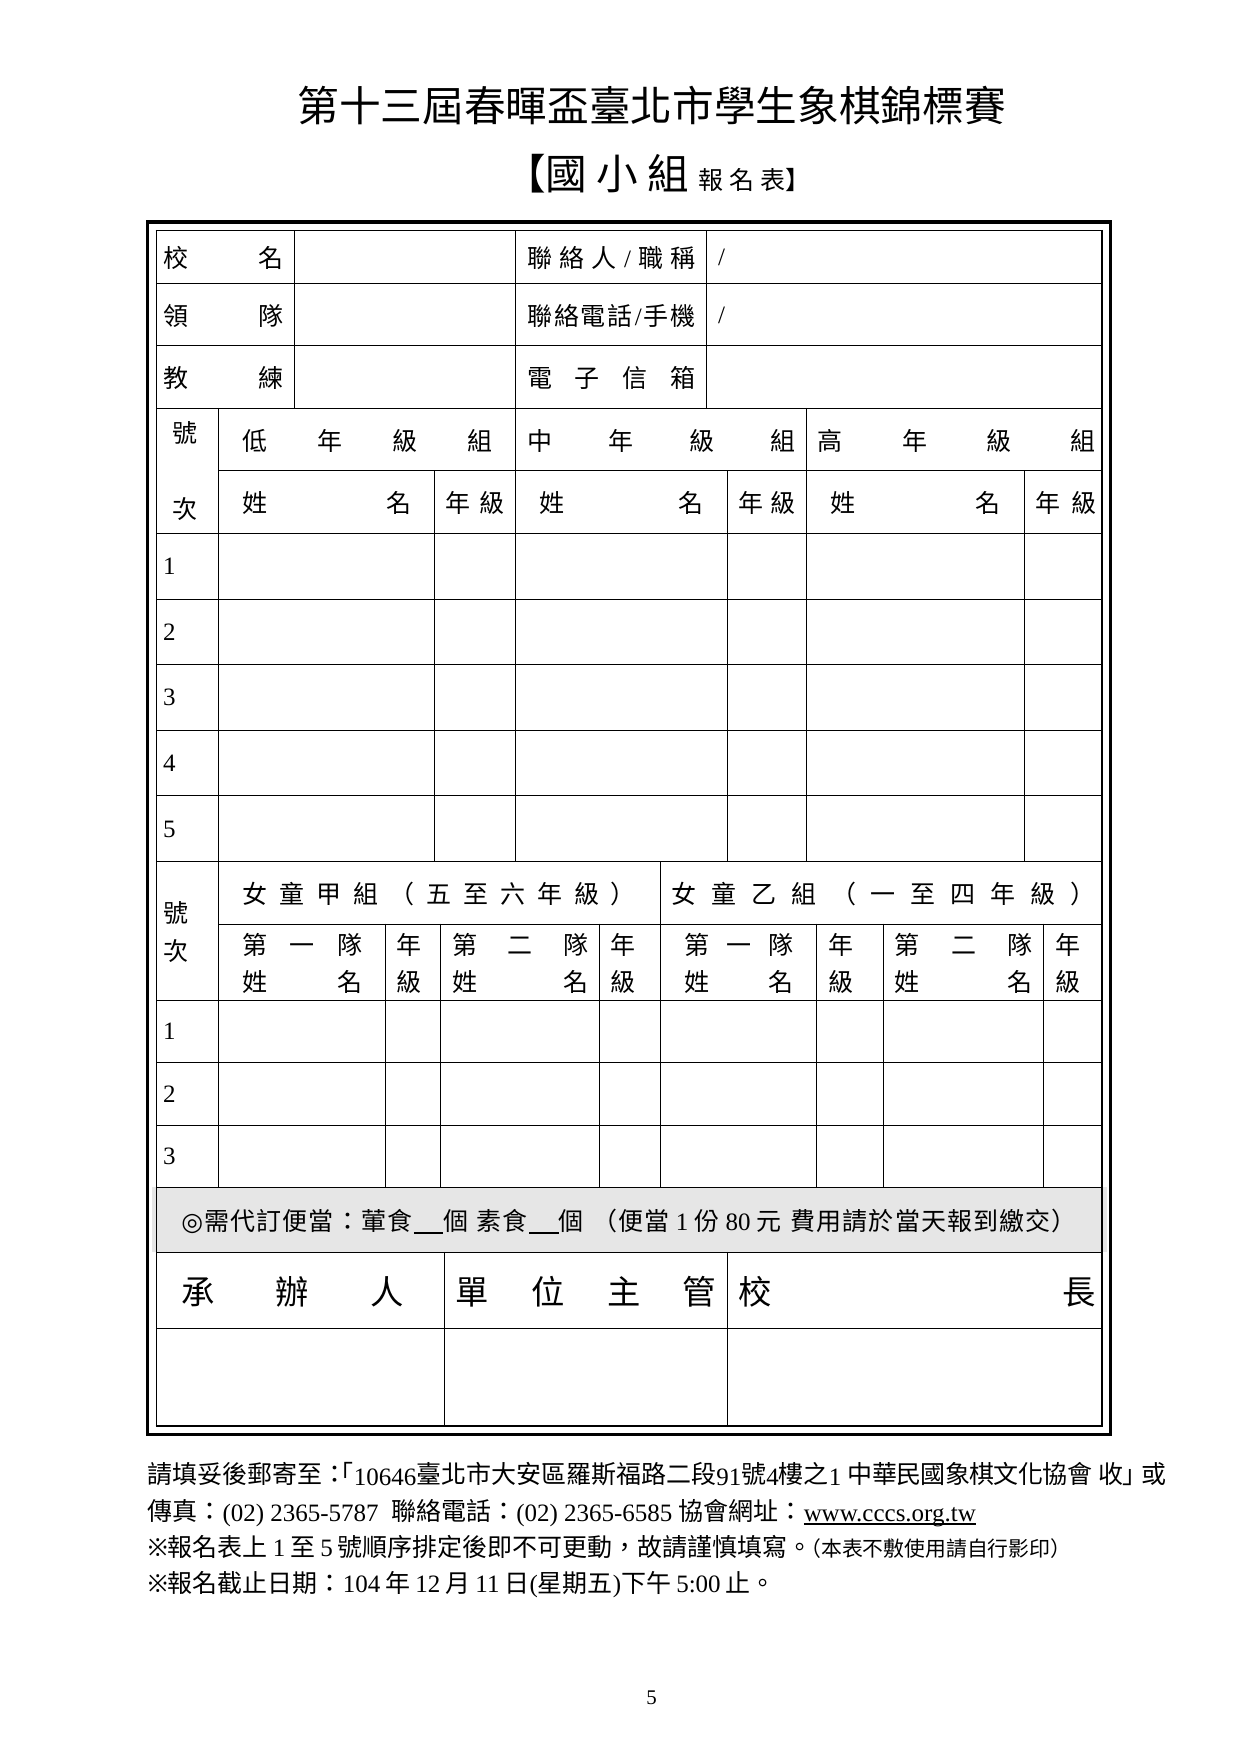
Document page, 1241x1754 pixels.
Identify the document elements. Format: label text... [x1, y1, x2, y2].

table_cell 第一隊 姓名 [219, 925, 385, 999]
table_cell 號次 [157, 409, 218, 533]
table_cell [1103, 1000, 1107, 1062]
table_cell [219, 534, 434, 598]
table_cell [295, 284, 515, 345]
table_cell 年級 [1025, 471, 1101, 533]
table_cell [152, 1000, 156, 1062]
table_cell 5 [157, 796, 218, 861]
table_cell [1103, 1125, 1107, 1187]
table_cell [441, 1126, 599, 1187]
table_cell [728, 1329, 1101, 1425]
table_cell [435, 731, 515, 795]
table_cell [435, 665, 515, 730]
table_cell 姓名 [516, 471, 727, 533]
table_header 聯絡人/職稱 [516, 231, 706, 283]
table_cell [817, 1126, 883, 1187]
table_cell [1025, 600, 1101, 664]
text ※報名截止日期：104年12月11日(星期五)下午5:00止。 [147, 1563, 1166, 1600]
table_cell [152, 861, 156, 999]
table_cell [516, 600, 727, 664]
table_cell 女童甲組（五至六年級） [219, 862, 660, 923]
table_cell [807, 534, 1024, 598]
table_cell [1103, 664, 1107, 730]
table_cell [152, 283, 156, 345]
table_cell [707, 346, 1101, 408]
table_cell [661, 1126, 816, 1187]
table_cell [219, 796, 434, 861]
table_cell 年級 [1044, 925, 1101, 999]
table_cell [152, 1252, 156, 1328]
table_cell 年級 [817, 925, 883, 999]
table_cell [1103, 924, 1107, 999]
table_cell [435, 534, 515, 598]
table_cell [884, 1063, 1043, 1124]
table_cell [152, 730, 156, 795]
table_cell [516, 665, 727, 730]
table_cell 1 [157, 534, 218, 598]
table_header / [707, 224, 1107, 283]
table_cell [1025, 796, 1101, 861]
table_cell [1044, 1126, 1101, 1187]
table_cell [884, 1001, 1043, 1062]
table_header [516, 224, 707, 230]
table_cell [884, 1126, 1043, 1187]
table_cell [1103, 795, 1107, 861]
table_cell 3 [157, 665, 218, 730]
table_header [294, 224, 516, 230]
table_cell 年級 [600, 925, 660, 999]
table_cell [219, 665, 434, 730]
table_cell [295, 346, 515, 408]
table_cell [386, 1001, 440, 1062]
table_cell [817, 1063, 883, 1124]
table_cell [1103, 470, 1107, 533]
table_cell [435, 796, 515, 861]
table_cell [152, 533, 156, 598]
table_cell [1103, 345, 1107, 408]
table_cell [445, 1329, 727, 1425]
table_cell [600, 1001, 660, 1062]
table_cell [728, 796, 806, 861]
table_cell 年級 [386, 925, 440, 999]
table_cell [386, 1126, 440, 1187]
table_cell 年級 [435, 471, 515, 533]
table_cell [152, 408, 156, 533]
table_cell ◎需代訂便當：葷食 個 素食 個 （便當1份80元 費用請於當天報到繳交） [157, 1188, 1101, 1252]
table_cell [661, 1001, 816, 1062]
table_cell [1044, 1001, 1101, 1062]
table_cell 教練 [157, 346, 294, 408]
table_cell [1025, 731, 1101, 795]
table_cell [817, 1001, 883, 1062]
table_cell 女童乙組（一至四年級） [661, 862, 1101, 923]
table_cell [1103, 861, 1107, 923]
table_cell 電子信箱 [516, 346, 706, 408]
text 第十三屆春暉盃臺北市學生象棋錦標賽 [166, 66, 1137, 141]
table_cell [152, 1328, 156, 1425]
table_cell 4 [157, 731, 218, 795]
table_cell [1103, 1328, 1107, 1425]
table_cell [435, 600, 515, 664]
table_cell [728, 534, 806, 598]
table_cell [600, 1126, 660, 1187]
table_cell [1103, 599, 1107, 664]
table_cell [807, 796, 1024, 861]
table_cell 中年級組 [516, 409, 806, 470]
table_header [295, 231, 515, 283]
table_cell 低年級組 [219, 409, 515, 470]
table_cell [807, 665, 1024, 730]
table_cell 第二隊 姓名 [884, 925, 1043, 999]
table_cell [157, 1329, 444, 1425]
table_cell [1103, 533, 1107, 598]
table_cell [600, 1063, 660, 1124]
text 請填妥後郵寄至：「10646臺北市大安區羅斯福路二段91號4樓之1 中華民國象棋文化協會 收」或傳真：(02) 2365-5787 聯絡電話：(02) 2365-6585 協會網址：www.cccs.org.tw [147, 1455, 1166, 1527]
table_cell 1 [157, 1001, 218, 1062]
text 【國 小 組 報 名 表】 [128, 141, 1185, 202]
table_cell [1025, 534, 1101, 598]
table_cell 高年級組 [807, 409, 1101, 470]
table_cell [441, 1001, 599, 1062]
table_cell [219, 1063, 385, 1124]
table_cell [728, 665, 806, 730]
table_cell 3 [157, 1126, 218, 1187]
table_cell [152, 345, 156, 408]
table_cell [1025, 665, 1101, 730]
table_cell [516, 731, 727, 795]
table_cell [219, 1001, 385, 1062]
table_cell [1103, 408, 1107, 470]
table_cell [152, 795, 156, 861]
table_cell 校長 [728, 1253, 1101, 1328]
table_cell 承辦人 [157, 1253, 444, 1328]
table_cell [152, 664, 156, 730]
table_cell [516, 534, 727, 598]
table_cell [152, 1125, 156, 1187]
table_cell [441, 1063, 599, 1124]
table_cell 第一隊 姓名 [661, 925, 816, 999]
table_cell [1103, 283, 1107, 345]
table_cell [516, 796, 727, 861]
table_cell [219, 600, 434, 664]
table_cell 2 [157, 1063, 218, 1124]
table_cell [1044, 1063, 1101, 1124]
table_cell [807, 600, 1024, 664]
table_cell 姓名 [807, 471, 1024, 533]
table_cell [219, 731, 434, 795]
text ※報名表上1至5號順序排定後即不可更動，故請謹慎填寫。（本表不敷使用請自行影印） [147, 1527, 1166, 1563]
table_cell 第二隊 姓名 [441, 925, 599, 999]
table_cell 姓名 [219, 471, 434, 533]
table_cell / [707, 284, 1101, 345]
table_cell [1103, 1252, 1107, 1328]
table_cell 聯絡電話/手機 [516, 284, 706, 345]
table_cell [1103, 1062, 1107, 1124]
table_cell [152, 1062, 156, 1124]
table_cell [386, 1063, 440, 1124]
table_cell [728, 731, 806, 795]
table_cell [661, 1063, 816, 1124]
table_cell 單位主管 [445, 1253, 727, 1328]
table_cell [152, 599, 156, 664]
table_cell 領隊 [157, 284, 294, 345]
table_cell [728, 600, 806, 664]
table_cell 號次 [157, 862, 218, 999]
table_cell [1103, 730, 1107, 795]
table_cell [807, 731, 1024, 795]
table_cell [219, 1126, 385, 1187]
table_cell 2 [157, 600, 218, 664]
table_header 校名 [152, 224, 294, 283]
table_cell 年級 [728, 471, 806, 533]
